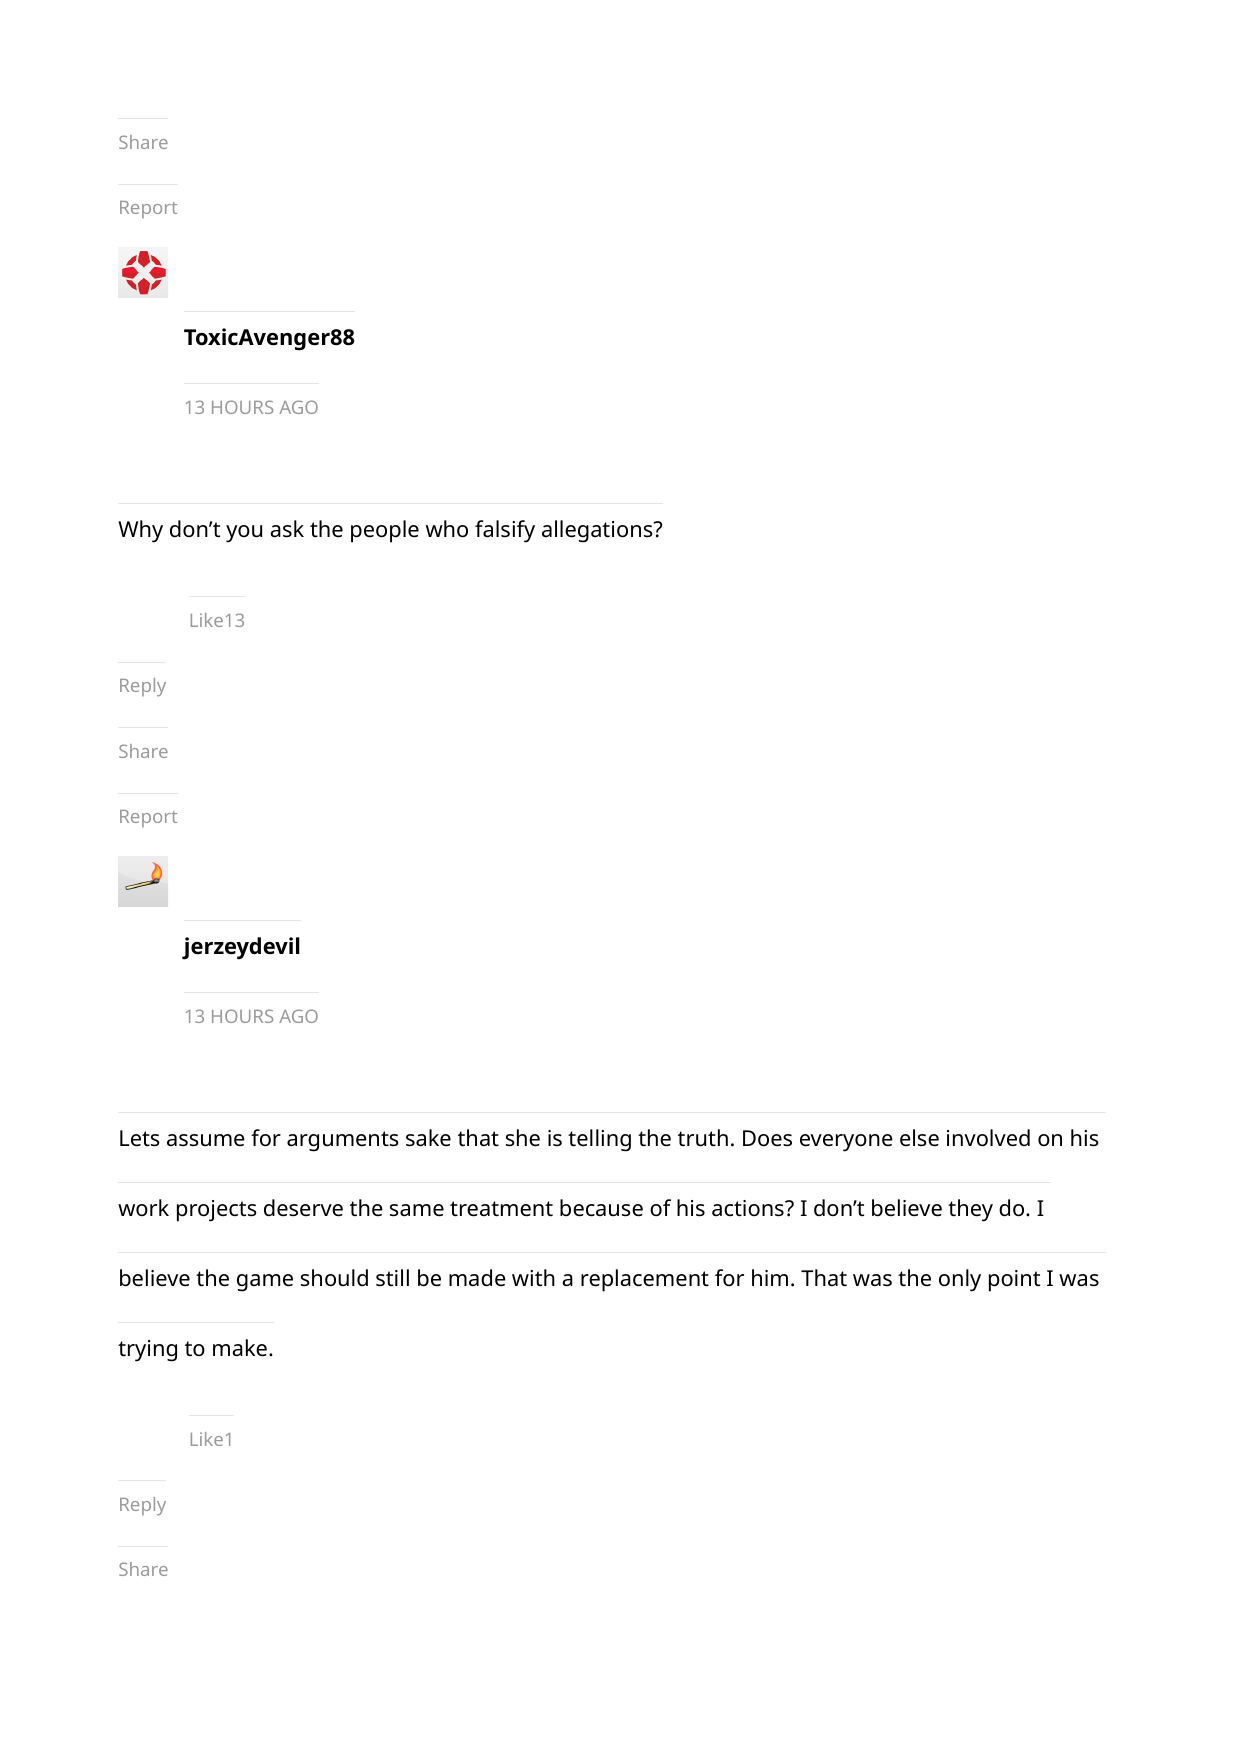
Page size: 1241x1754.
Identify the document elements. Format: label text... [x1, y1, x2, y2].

text Like1 [188, 1415, 1122, 1451]
text Share [118, 118, 1122, 155]
picture [118, 856, 169, 907]
text 13 HOURS AGO [184, 992, 1117, 1029]
text Share [118, 1546, 1122, 1582]
text ToxicAvenger88 [184, 311, 1114, 352]
text Reply [118, 1480, 1122, 1517]
text Report [118, 793, 1122, 829]
text 13 HOURS AGO [184, 383, 1117, 419]
text Reply [118, 662, 1122, 698]
text Like13 [188, 596, 1122, 633]
picture [118, 247, 169, 298]
text Share [118, 727, 1122, 764]
text Why don’t you ask the people who falsify allegations? [118, 503, 1122, 544]
text Report [118, 183, 1122, 220]
text jerzeydevil [184, 920, 1114, 961]
text Lets assume for arguments sake that she is telling the truth. Does everyone else involved on his work projects deserve the same treatment because of his actions? I don’t believe they do. I believe the game should still be made with a replacement for him. That was the only point I was trying to make. [118, 1112, 1122, 1362]
